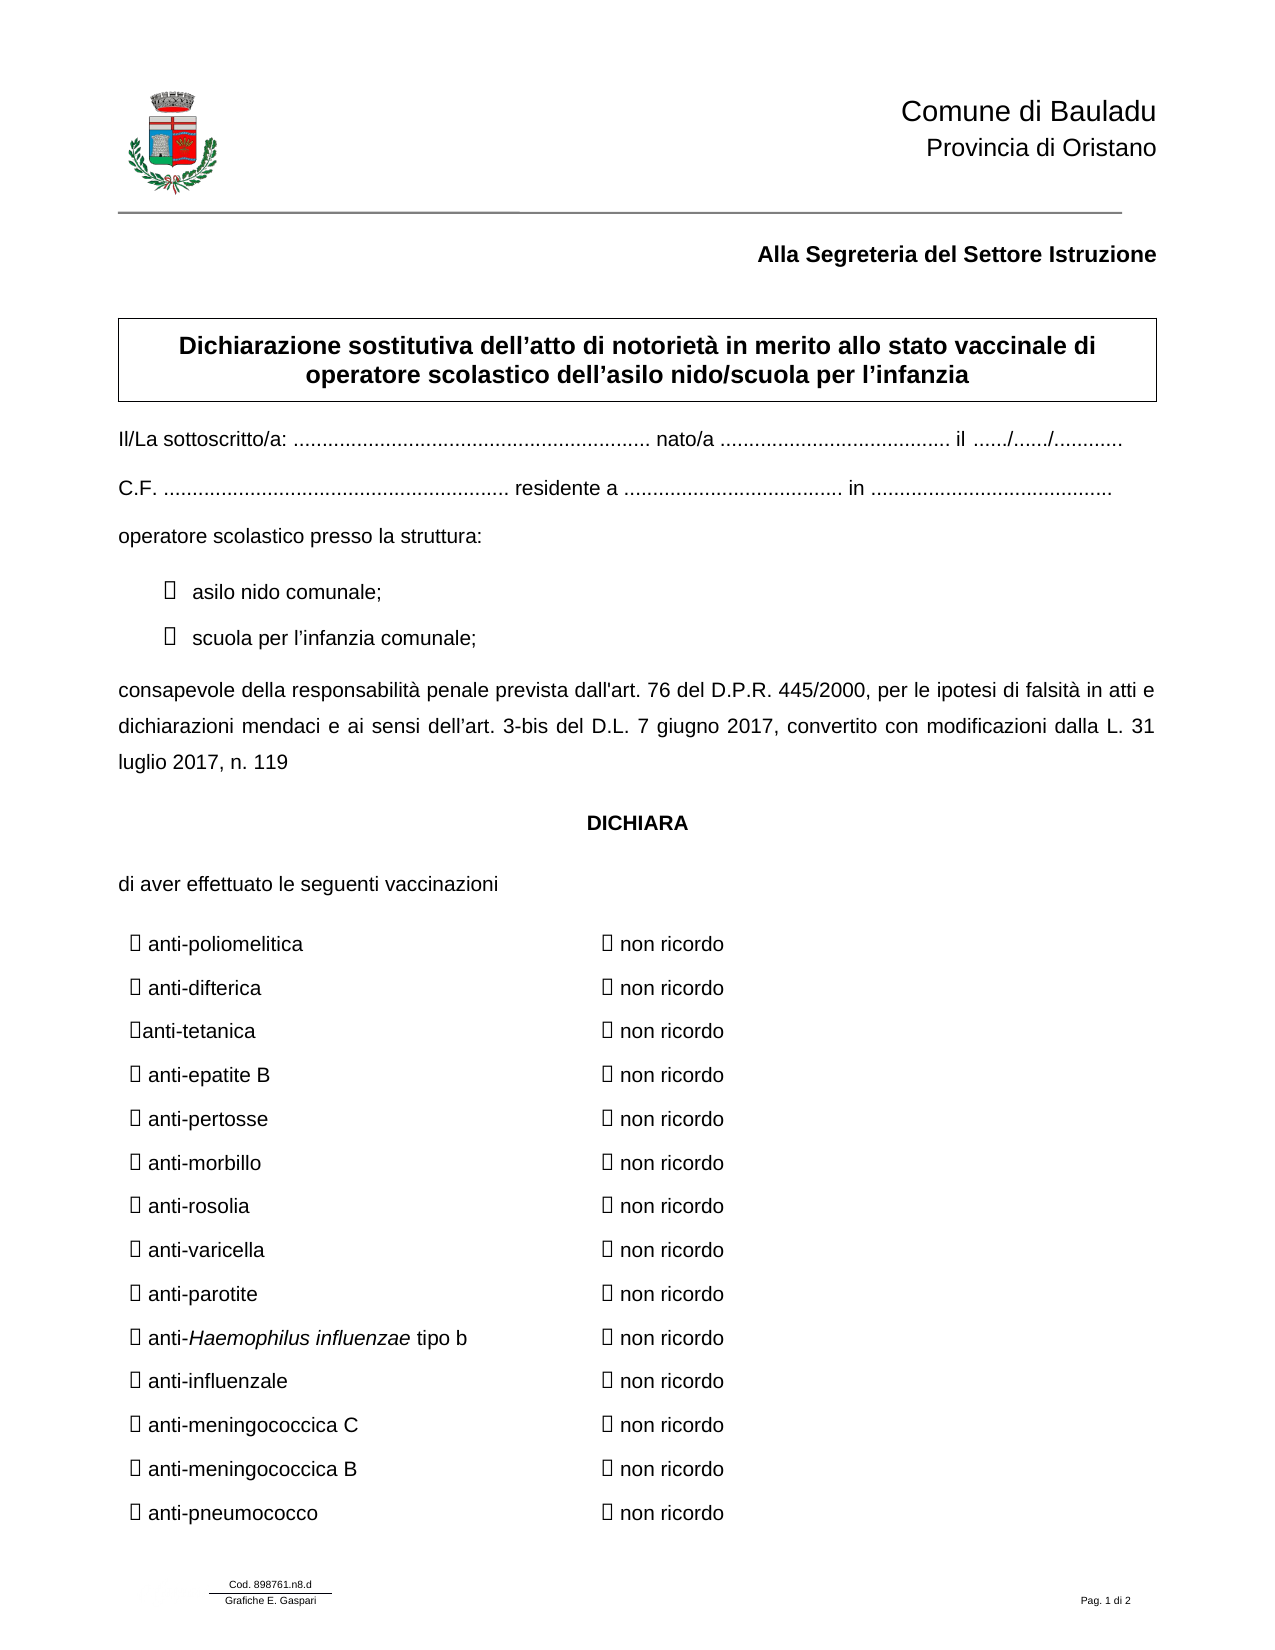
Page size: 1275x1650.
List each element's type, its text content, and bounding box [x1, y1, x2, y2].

table_cell  non ricordo [589, 1489, 1156, 1533]
text di aver effettuato le seguenti vaccinazioni [118, 872, 1157, 896]
table_cell  non ricordo [589, 1008, 1156, 1052]
table_cell  anti-parotite [117, 1271, 589, 1314]
table_cell  anti-meningococcica B [117, 1446, 589, 1489]
table_cell  anti-influenzale [117, 1358, 589, 1402]
text Provincia di Oristano [224, 133, 1157, 162]
text Alla Segreteria del Settore Istruzione [118, 241, 1157, 267]
table_cell  anti-difterica [117, 964, 589, 1008]
text operatore scolastico presso la struttura: [118, 524, 1157, 548]
table_cell  anti-rosolia [117, 1183, 589, 1227]
table_cell  anti-Haemophilus influenzae tipo b [117, 1314, 589, 1358]
table_header  non ricordo [589, 921, 1156, 964]
table_cell  anti-varicella [117, 1227, 589, 1271]
table_cell  non ricordo [589, 1183, 1156, 1227]
table_cell  non ricordo [589, 1052, 1156, 1096]
table_cell  non ricordo [589, 964, 1156, 1008]
text C.F. ............................................................ residente a ...................................... in .......................................... [118, 475, 1157, 499]
table_header Dichiarazione sostitutiva dell’atto di notorietà in merito allo stato vaccinale di operatore scolastico dell’asilo nido/scuola per l’infanzia [119, 319, 1156, 401]
text Il/La sottoscritto/a: .............................................................. nato/a ........................................ il ....../....../............ [118, 427, 1157, 451]
table_cell  anti-epatite B [117, 1052, 589, 1096]
table_cell  non ricordo [589, 1402, 1156, 1446]
text Comune di Bauladu [224, 94, 1157, 128]
picture [122, 64, 224, 195]
table_cell  non ricordo [589, 1314, 1156, 1358]
text consapevole della responsabilità penale prevista dall'art. 76 del D.P.R. 445/2000, per le ipotesi di falsità in atti e dichiarazioni mendaci e ai sensi dell’art. 3-bis del D.L. 7 giugno 2017, convertito con modificazioni dalla L. 31 luglio 2017, n. 119 [118, 678, 1157, 774]
table_cell  non ricordo [589, 1096, 1156, 1139]
text  scuola per l’infanzia comunale; [162, 619, 1157, 653]
table_cell anti-tetanica [117, 1008, 589, 1052]
text  asilo nido comunale; [162, 572, 1157, 606]
table_header  anti-poliomelitica [117, 921, 589, 964]
table_cell  non ricordo [589, 1446, 1156, 1489]
table_cell  non ricordo [589, 1227, 1156, 1271]
table_cell  anti-pneumococco [117, 1489, 589, 1533]
table_cell  non ricordo [589, 1358, 1156, 1402]
table_cell  anti-meningococcica C [117, 1402, 589, 1446]
table_cell  non ricordo [589, 1139, 1156, 1183]
table_cell  anti-pertosse [117, 1096, 589, 1139]
table_cell  anti-morbillo [117, 1139, 589, 1183]
text DICHIARA [118, 811, 1157, 835]
table_cell  non ricordo [589, 1271, 1156, 1314]
